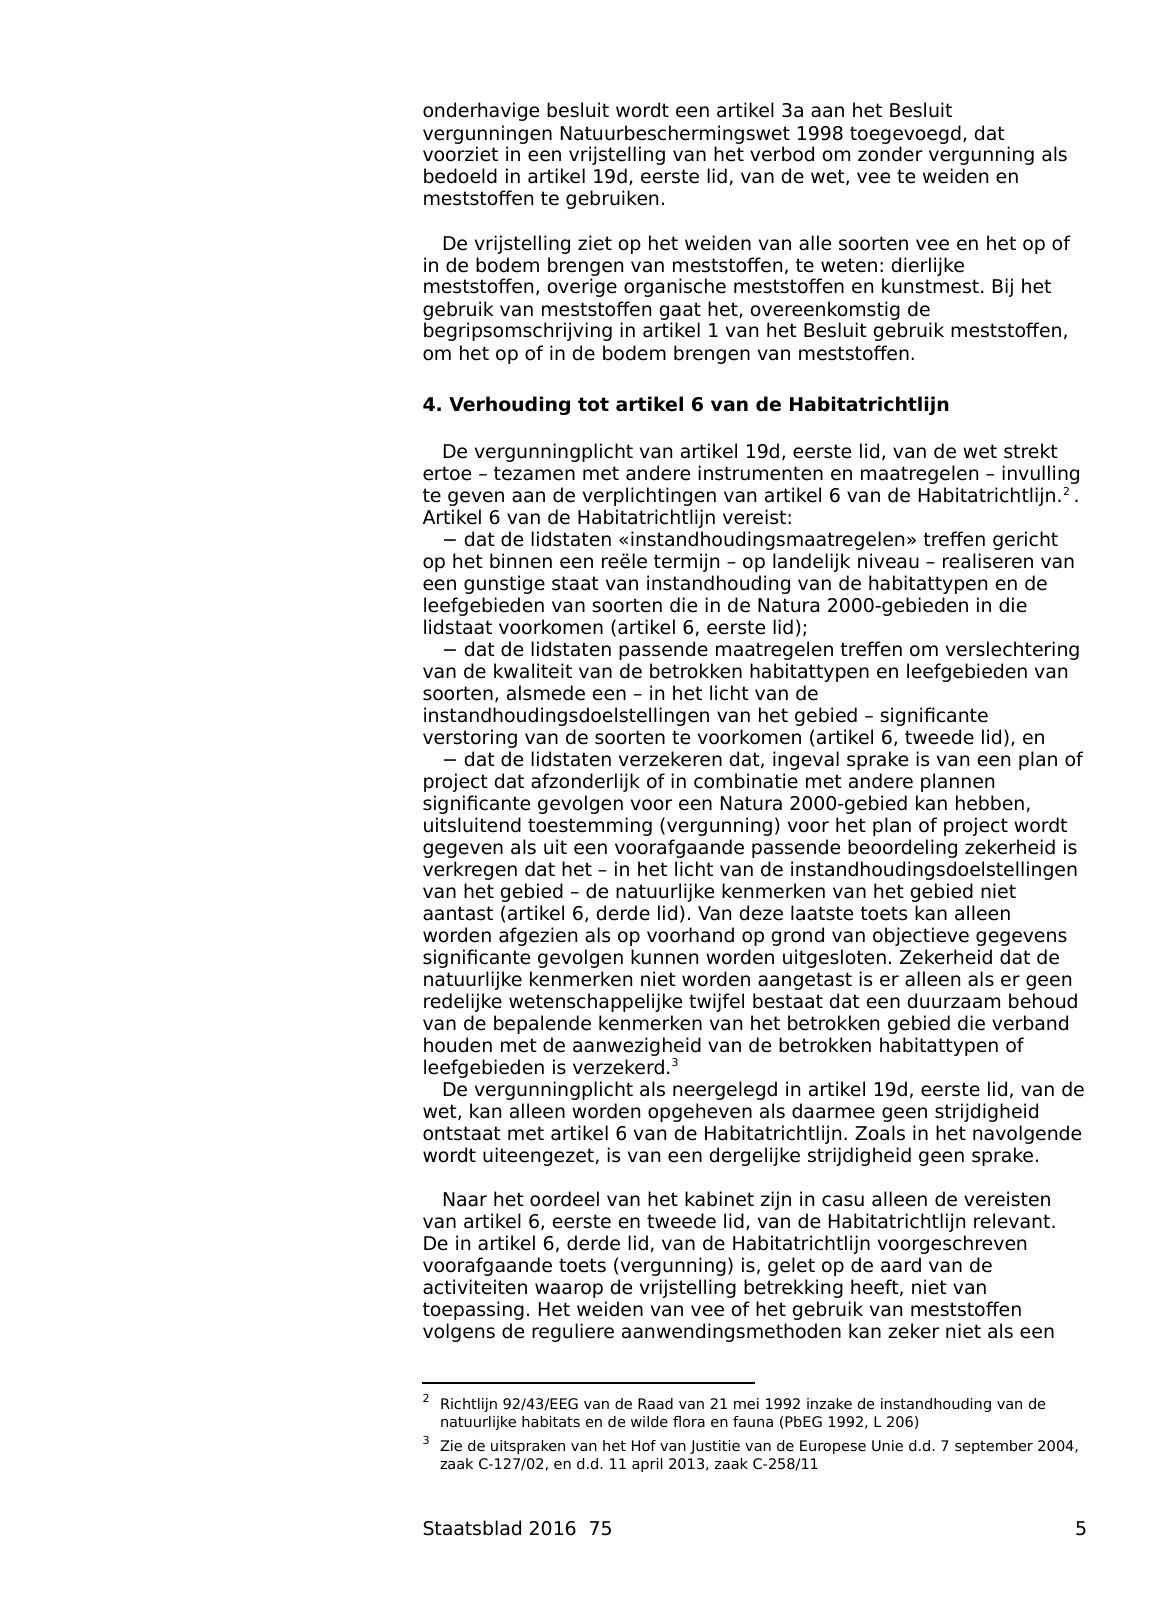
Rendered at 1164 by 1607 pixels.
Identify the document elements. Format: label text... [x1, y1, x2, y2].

text onderhavige besluit wordt een artikel 3a aan het Besluit vergunningen Natuurbeschermingswet 1998 toegevoegd, dat voorziet in een vrijstelling van het verbod om zonder vergunning als bedoeld in artikel 19d, eerste lid, van de wet, vee te weiden en meststoffen te gebruiken. [422, 100, 1087, 210]
text Naar het oordeel van het kabinet zijn in casu alleen de vereisten van artikel 6, eerste en tweede lid, van de Habitatrichtlijn relevant. De in artikel 6, derde lid, van de Habitatrichtlijn voorgeschreven voorafgaande toets (vergunning) is, gelet op de aard van de activiteiten waarop de vrijstelling betrekking heeft, niet van toepassing. Het weiden van vee of het gebruik van meststoffen volgens de reguliere aanwendingsmethoden kan zeker niet als een [422, 1189, 1087, 1343]
text De vergunningplicht van artikel 19d, eerste lid, van de wet strekt ertoe – tezamen met andere instrumenten en maatregelen – invulling te geven aan de verplichtingen van artikel 6 van de Habitatrichtlijn.. Artikel 6 van de Habitatrichtlijn vereist: [422, 441, 1087, 529]
text − dat de lidstaten verzekeren dat, ingeval sprake is van een plan of project dat afzonderlijk of in combinatie met andere plannen significante gevolgen voor een Natura 2000-gebied kan hebben, uitsluitend toestemming (vergunning) voor het plan of project wordt gegeven als uit een voorafgaande passende beoordeling zekerheid is verkregen dat het – in het licht van de instandhoudingsdoelstellingen van het gebied – de natuurlijke kenmerken van het gebied niet aantast (artikel 6, derde lid). Van deze laatste toets kan alleen worden afgezien als op voorhand op grond van objectieve gegevens significante gevolgen kunnen worden uitgesloten. Zekerheid dat de natuurlijke kenmerken niet worden aangetast is er alleen als er geen redelijke wetenschappelijke twijfel bestaat dat een duurzaam behoud van de bepalende kenmerken van het betrokken gebied die verband houden met de aanwezigheid van de betrokken habitattypen of leefgebieden is verzekerd. [422, 749, 1087, 1079]
text De vergunningplicht als neergelegd in artikel 19d, eerste lid, van de wet, kan alleen worden opgeheven als daarmee geen strijdigheid ontstaat met artikel 6 van de Habitatrichtlijn. Zoals in het navolgende wordt uiteengezet, is van een dergelijke strijdigheid geen sprake. [422, 1079, 1087, 1167]
text De vrijstelling ziet op het weiden van alle soorten vee en het op of in de bodem brengen van meststoffen, te weten: dierlijke meststoffen, overige organische meststoffen en kunstmest. Bij het gebruik van meststoffen gaat het, overeenkomstig de begripsomschrijving in artikel 1 van het Besluit gebruik meststoffen, om het op of in de bodem brengen van meststoffen. [422, 232, 1087, 364]
subtitle 4. Verhouding tot artikel 6 van de Habitatrichtlijn [422, 394, 1087, 416]
text Richtlijn 92/43/EEG van de Raad van 21 mei 1992 inzake de instandhouding van de natuurlijke habitats en de wilde flora en fauna (PbEG 1992, L 206) [422, 1392, 1087, 1431]
text Zie de uitspraken van het Hof van Justitie van de Europese Unie d.d. 7 september 2004, zaak C-127/02, en d.d. 11 april 2013, zaak C-258/11 [422, 1434, 1087, 1473]
text − dat de lidstaten passende maatregelen treffen om verslechtering van de kwaliteit van de betrokken habitattypen en leefgebieden van soorten, alsmede een – in het licht van de instandhoudingsdoelstellingen van het gebied – significante verstoring van de soorten te voorkomen (artikel 6, tweede lid), en [422, 639, 1087, 749]
text − dat de lidstaten «instandhoudingsmaatregelen» treffen gericht op het binnen een reële termijn – op landelijk niveau – realiseren van een gunstige staat van instandhouding van de habitattypen en de leefgebieden van soorten die in de Natura 2000-gebieden in die lidstaat voorkomen (artikel 6, eerste lid); [422, 529, 1087, 639]
